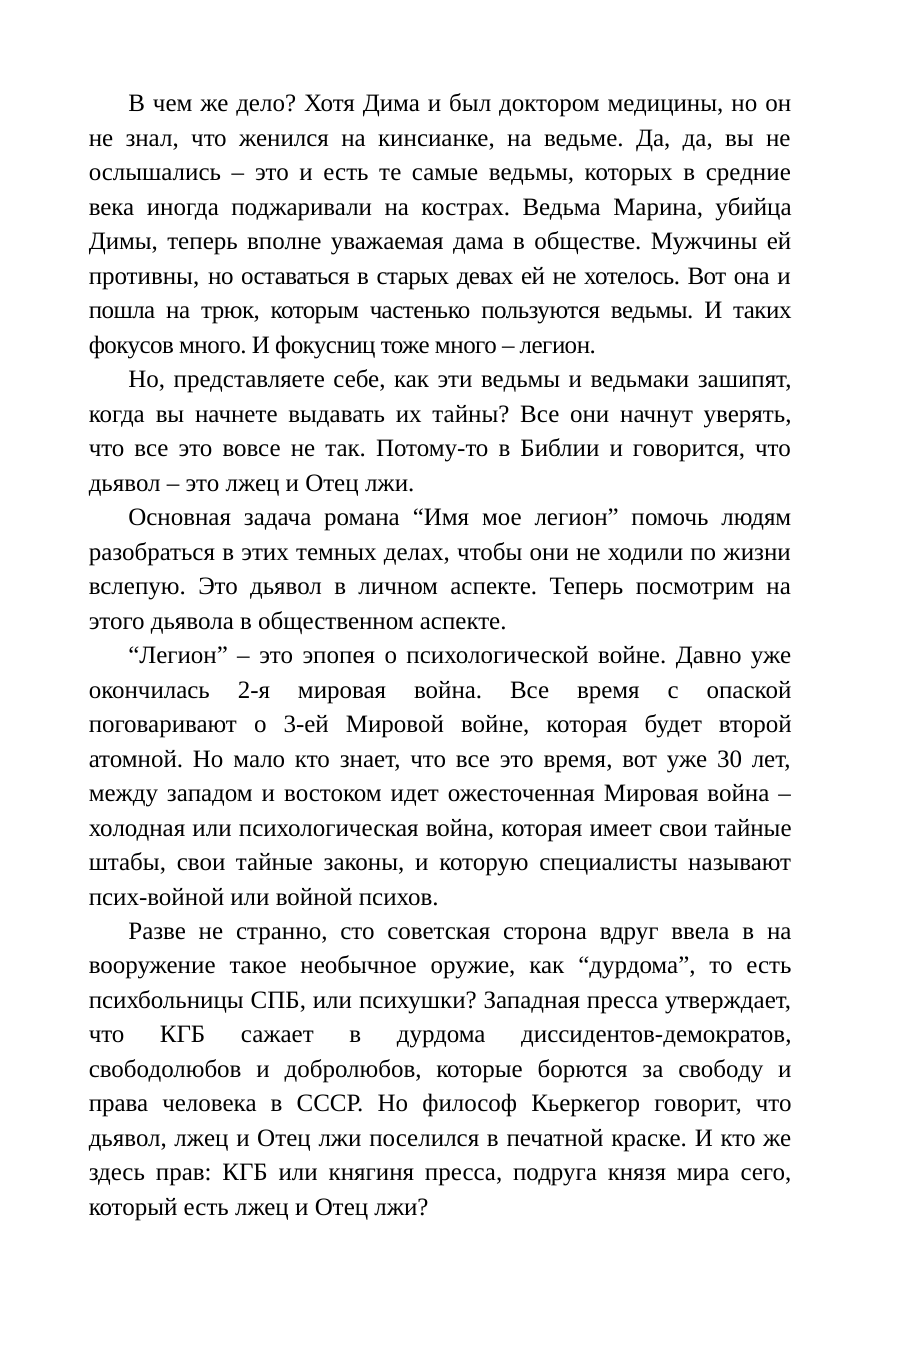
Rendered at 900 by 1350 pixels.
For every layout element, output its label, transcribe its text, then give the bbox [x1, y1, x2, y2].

text Разве не странно, сто советская сторона вдруг ввела в на вооружение такое необычное оружие, как “дурдома”, то есть психбольницы СПБ, или психушки? Западная пресса утверждает, что КГБ сажает в дурдома диссидентов-демократов, свободолюбов и добролюбов, которые борются за свободу и права человека в СССР. Но философ Кьеркегор говорит, что дьявол, лжец и Отец лжи поселился в печатной краске. И кто же здесь прав: КГБ или княгиня пресса, подруга князя мира сего, который есть лжец и Отец лжи? [88, 916, 792, 1221]
text Основная задача романа “Имя мое легион” помочь людям разобраться в этих темных делах, чтобы они не ходили по жизни вслепую. Это дьявол в личном аспекте. Теперь посмотрим на этого дьявола в общественном аспекте. [88, 502, 792, 634]
text Но, представляете себе, как эти ведьмы и ведьмаки зашипят, когда вы начнете выдавать их тайны? Все они начнут уверять, что все это вовсе не так. Потому-то в Библии и говорится, что дьявол – это лжец и Отец лжи. [88, 364, 792, 497]
text “Легион” – это эпопея о психологической войне. Давно уже окончилась 2-я мировая война. Все время с опаской поговаривают о 3-ей Мировой войне, которая будет второй атомной. Но мало кто знает, что все это время, вот уже 30 лет, между западом и востоком идет ожесточенная Мировая война – холодная или психологическая война, которая имеет свои тайные штабы, свои тайные законы, и которую специалисты называют псих-войной или войной психов. [88, 640, 792, 910]
text В чем же дело? Хотя Дима и был доктором медицины, но он не знал, что женился на кинсианке, на ведьме. Да, да, вы не ослышались – это и есть те самые ведьмы, которых в средние века иногда поджаривали на кострах. Ведьма Марина, убийца Димы, теперь вполне уважаемая дама в обществе. Мужчины ей противны, но оставаться в старых девах ей не хотелось. Вот она и пошла на трюк, которым частенько пользуются ведьмы. И таких фокусов много. И фокусниц тоже много – легион. [88, 88, 792, 359]
